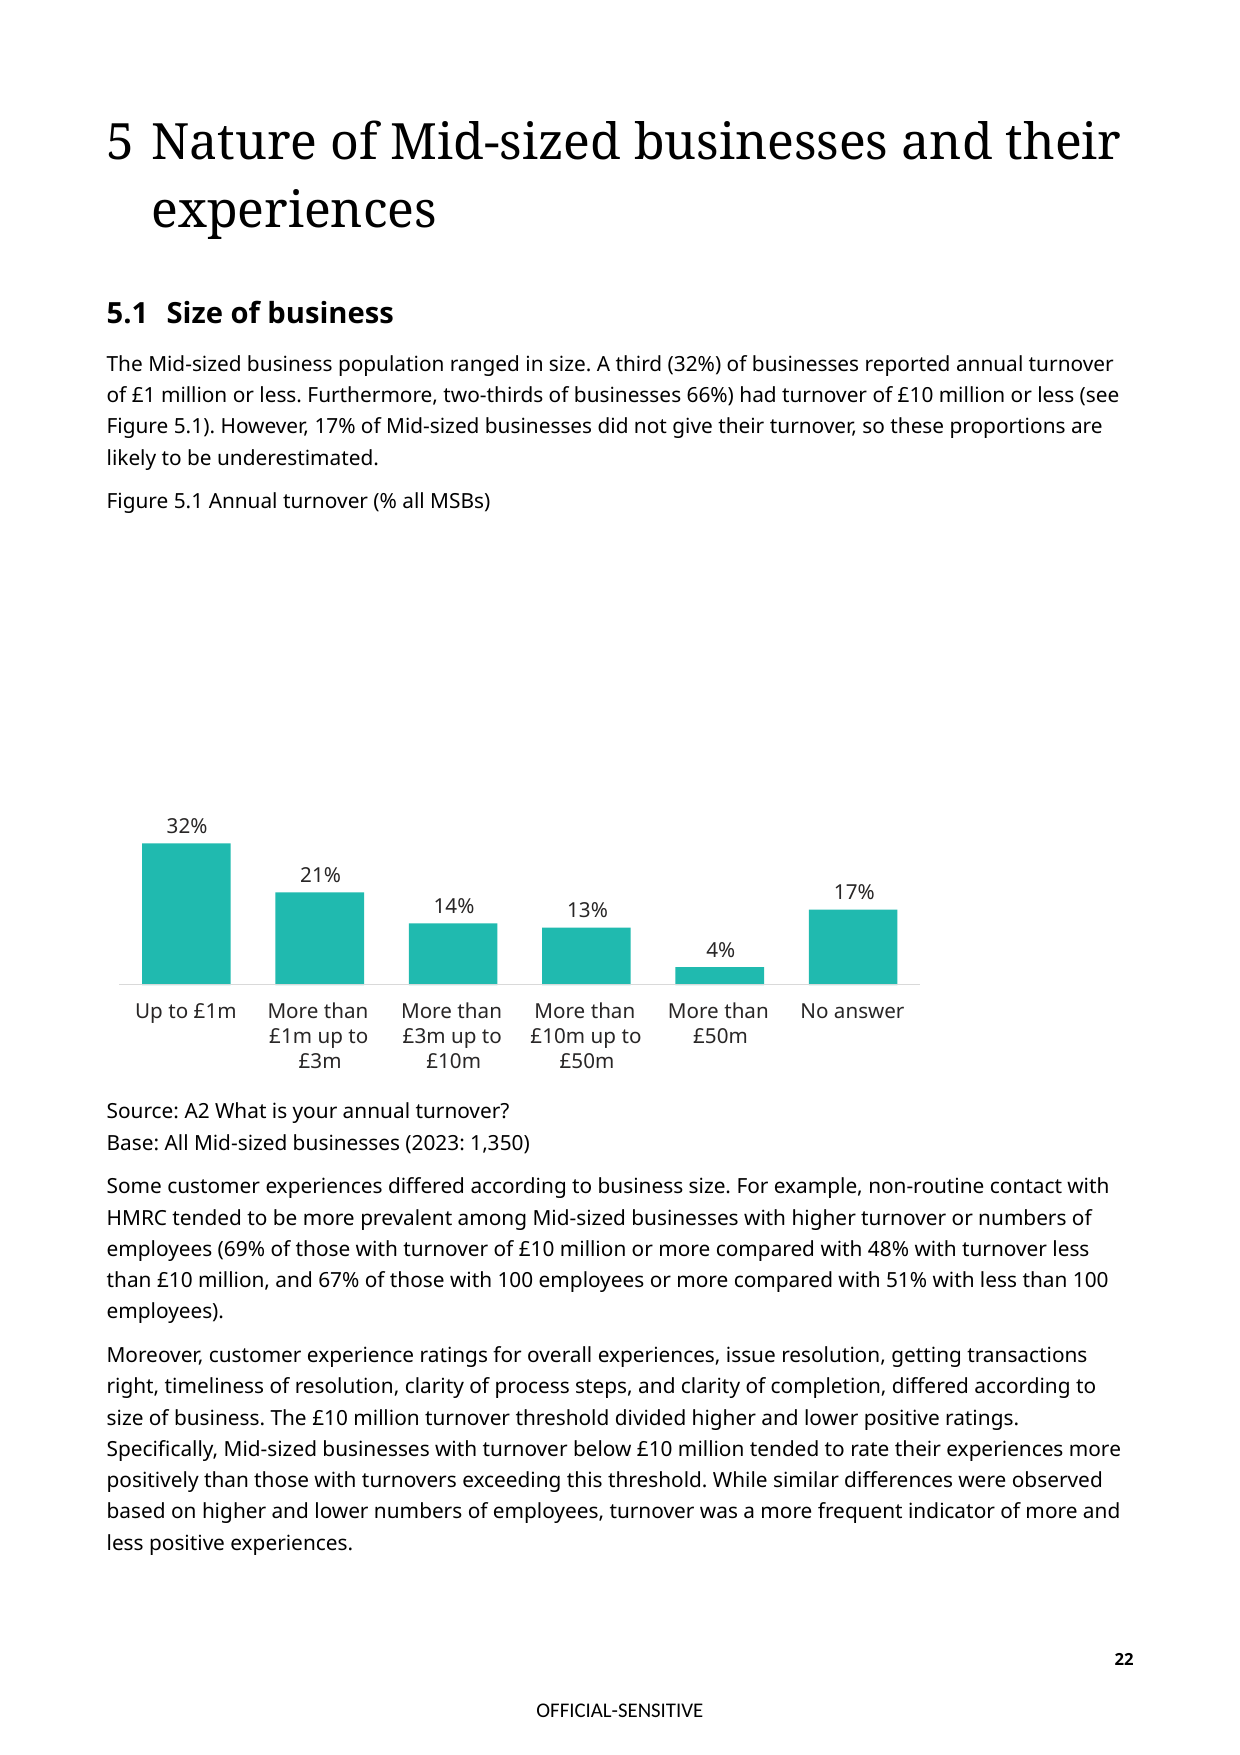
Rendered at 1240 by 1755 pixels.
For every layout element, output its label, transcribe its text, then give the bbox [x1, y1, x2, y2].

text The Mid-sized business population ranged in size. A third (32%) of businesses reported annual turnover of £1 million or less. Furthermore, two-thirds of businesses 66%) had turnover of £10 million or less (see Figure 5.1). However, 17% of Mid-sized businesses did not give their turnover, so these proportions are likely to be underestimated. [106, 349, 1133, 471]
text Moreover, customer experience ratings for overall experiences, issue resolution, getting transactions right, timeliness of resolution, clarity of process steps, and clarity of completion, differed according to size of business. The £10 million turnover threshold divided higher and lower positive ratings. Specifically, Mid-sized businesses with turnover below £10 million tended to rate their experiences more positively than those with turnovers exceeding this threshold. While similar differences were observed based on higher and lower numbers of employees, turnover was a more frequent indicator of more and less positive experiences. [106, 1340, 1133, 1556]
text Source: A2 What is your annual turnover? Base: All Mid-sized businesses (2023: 1,350) [106, 1097, 1133, 1156]
text Some customer experiences differed according to business size. For example, non-routine contact with HMRC tended to be more prevalent among Mid-sized businesses with higher turnover or numbers of employees (69% of those with turnover of £10 million or more compared with 48% with turnover less than £10 million, and 67% of those with 100 employees or more compared with 51% with less than 100 employees). [106, 1172, 1133, 1325]
subtitle Nature of Mid-sized businesses and their experiences [106, 106, 1133, 243]
text Figure 5.1 Annual turnover (% all MSBs) [106, 486, 1133, 515]
subtitle Size of business [106, 293, 1133, 332]
